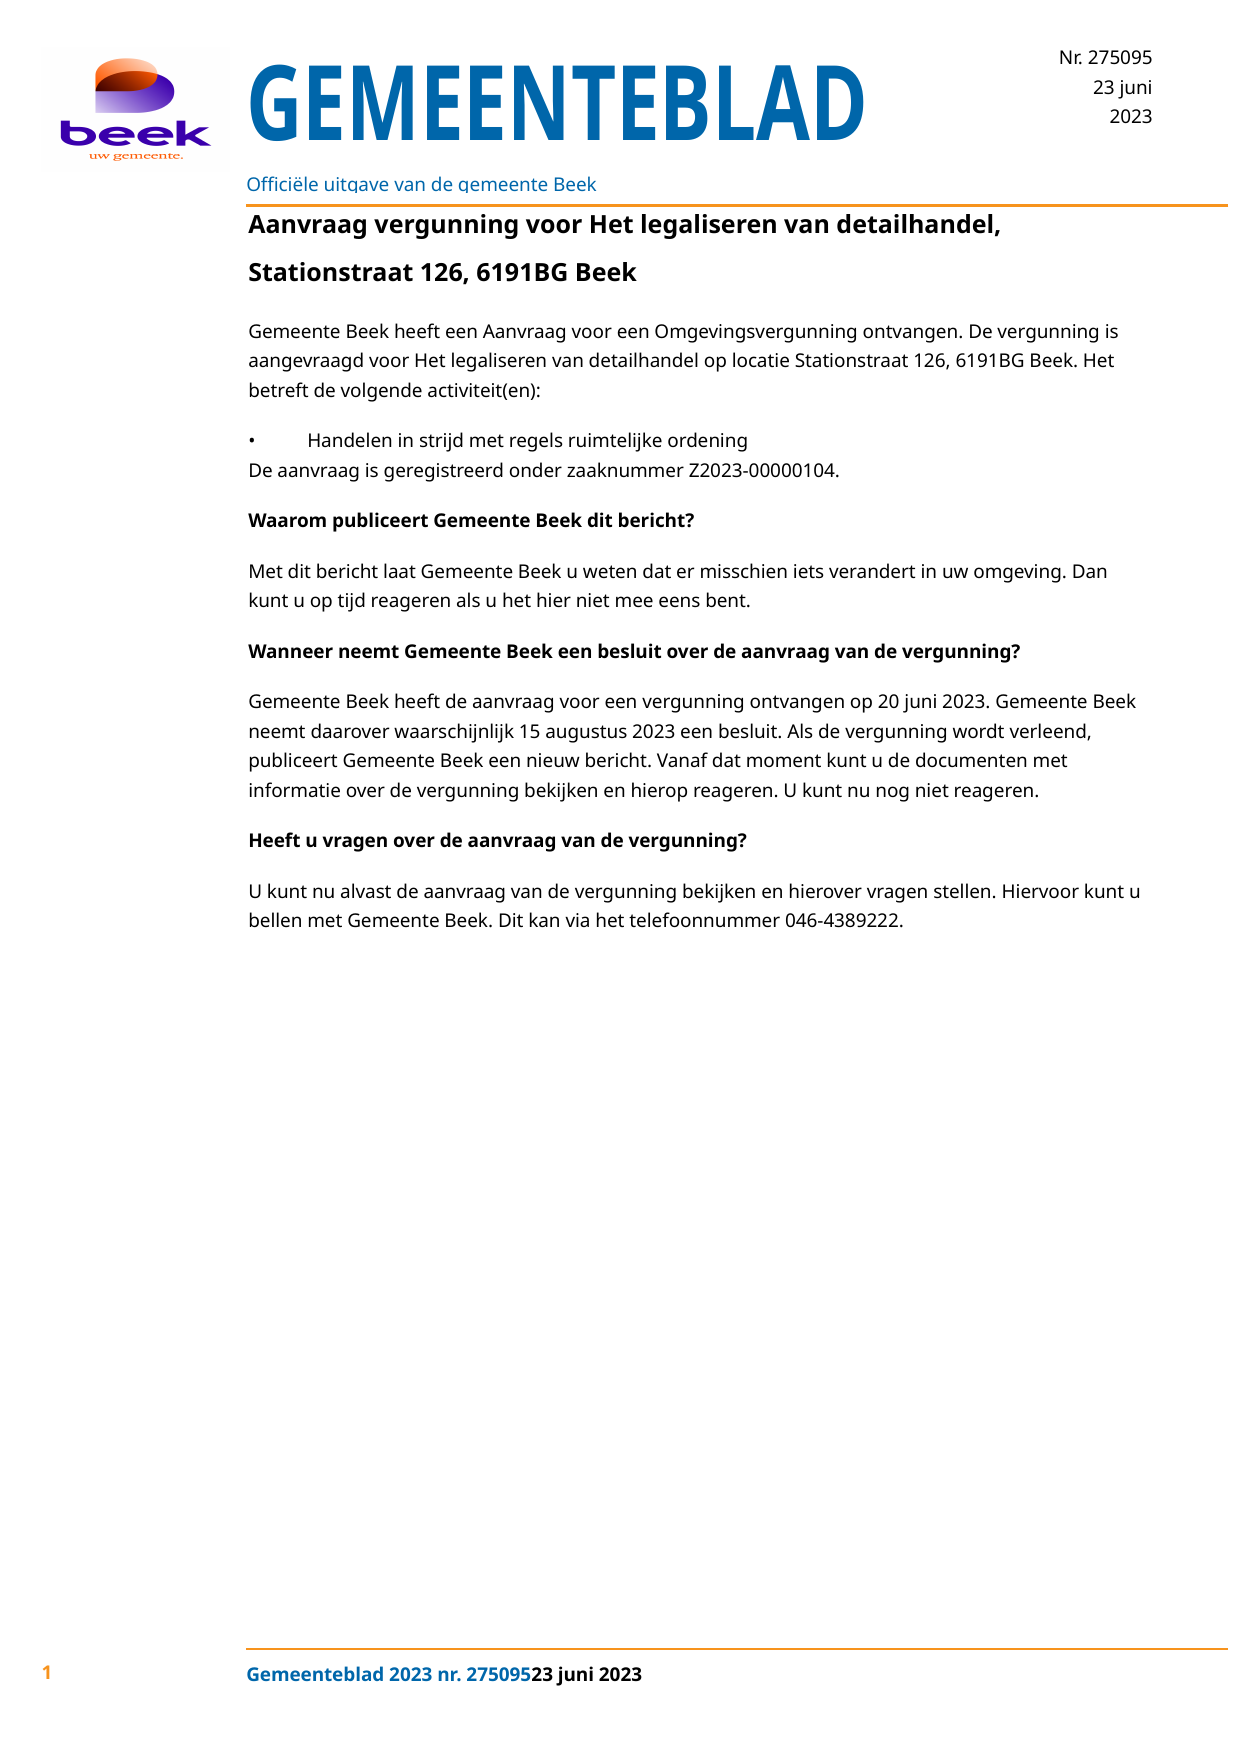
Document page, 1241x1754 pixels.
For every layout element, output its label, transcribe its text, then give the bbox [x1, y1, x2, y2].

text De aanvraag is geregistreerd onder zaaknummer Z2023-00000104. [248, 457, 1152, 483]
text U kunt nu alvast de aanvraag van de vergunning bekijken en hierover vragen stellen. Hiervoor kunt u bellen met Gemeente Beek. Dit kan via het telefoonnummer 046-4389222. [248, 878, 1152, 933]
text Gemeente Beek heeft de aanvraag voor een vergunning ontvangen op 20 juni 2023. Gemeente Beek neemt daarover waarschijnlijk 15 augustus 2023 een besluit. Als de vergunning wordt verleend, publiceert Gemeente Beek een nieuw bericht. Vanaf dat moment kunt u de documenten met informatie over de vergunning bekijken en hierop reageren. U kunt nu nog niet reageren. [248, 688, 1152, 803]
text Waarom publiceert Gemeente Beek dit bericht? [248, 507, 1152, 533]
list Handelen in strijd met regels ruimtelijke ordening [248, 427, 1152, 453]
picture [41, 47, 231, 172]
text Aanvraag vergunning voor Het legaliseren van detailhandel, Stationstraat 126, 6191BG Beek [248, 207, 1152, 288]
text Gemeente Beek heeft een Aanvraag voor een Omgevingsvergunning ontvangen. De vergunning is aangevraagd voor Het legaliseren van detailhandel op locatie Stationstraat 126, 6191BG Beek. Het betreft de volgende activiteit(en): [248, 318, 1152, 403]
text Met dit bericht laat Gemeente Beek u weten dat er misschien iets verandert in uw omgeving. Dan kunt u op tijd reageren als u het hier niet mee eens bent. [248, 558, 1152, 613]
text Wanneer neemt Gemeente Beek een besluit over de aanvraag van de vergunning? [248, 638, 1152, 664]
text Heeft u vragen over de aanvraag van de vergunning? [248, 827, 1152, 853]
